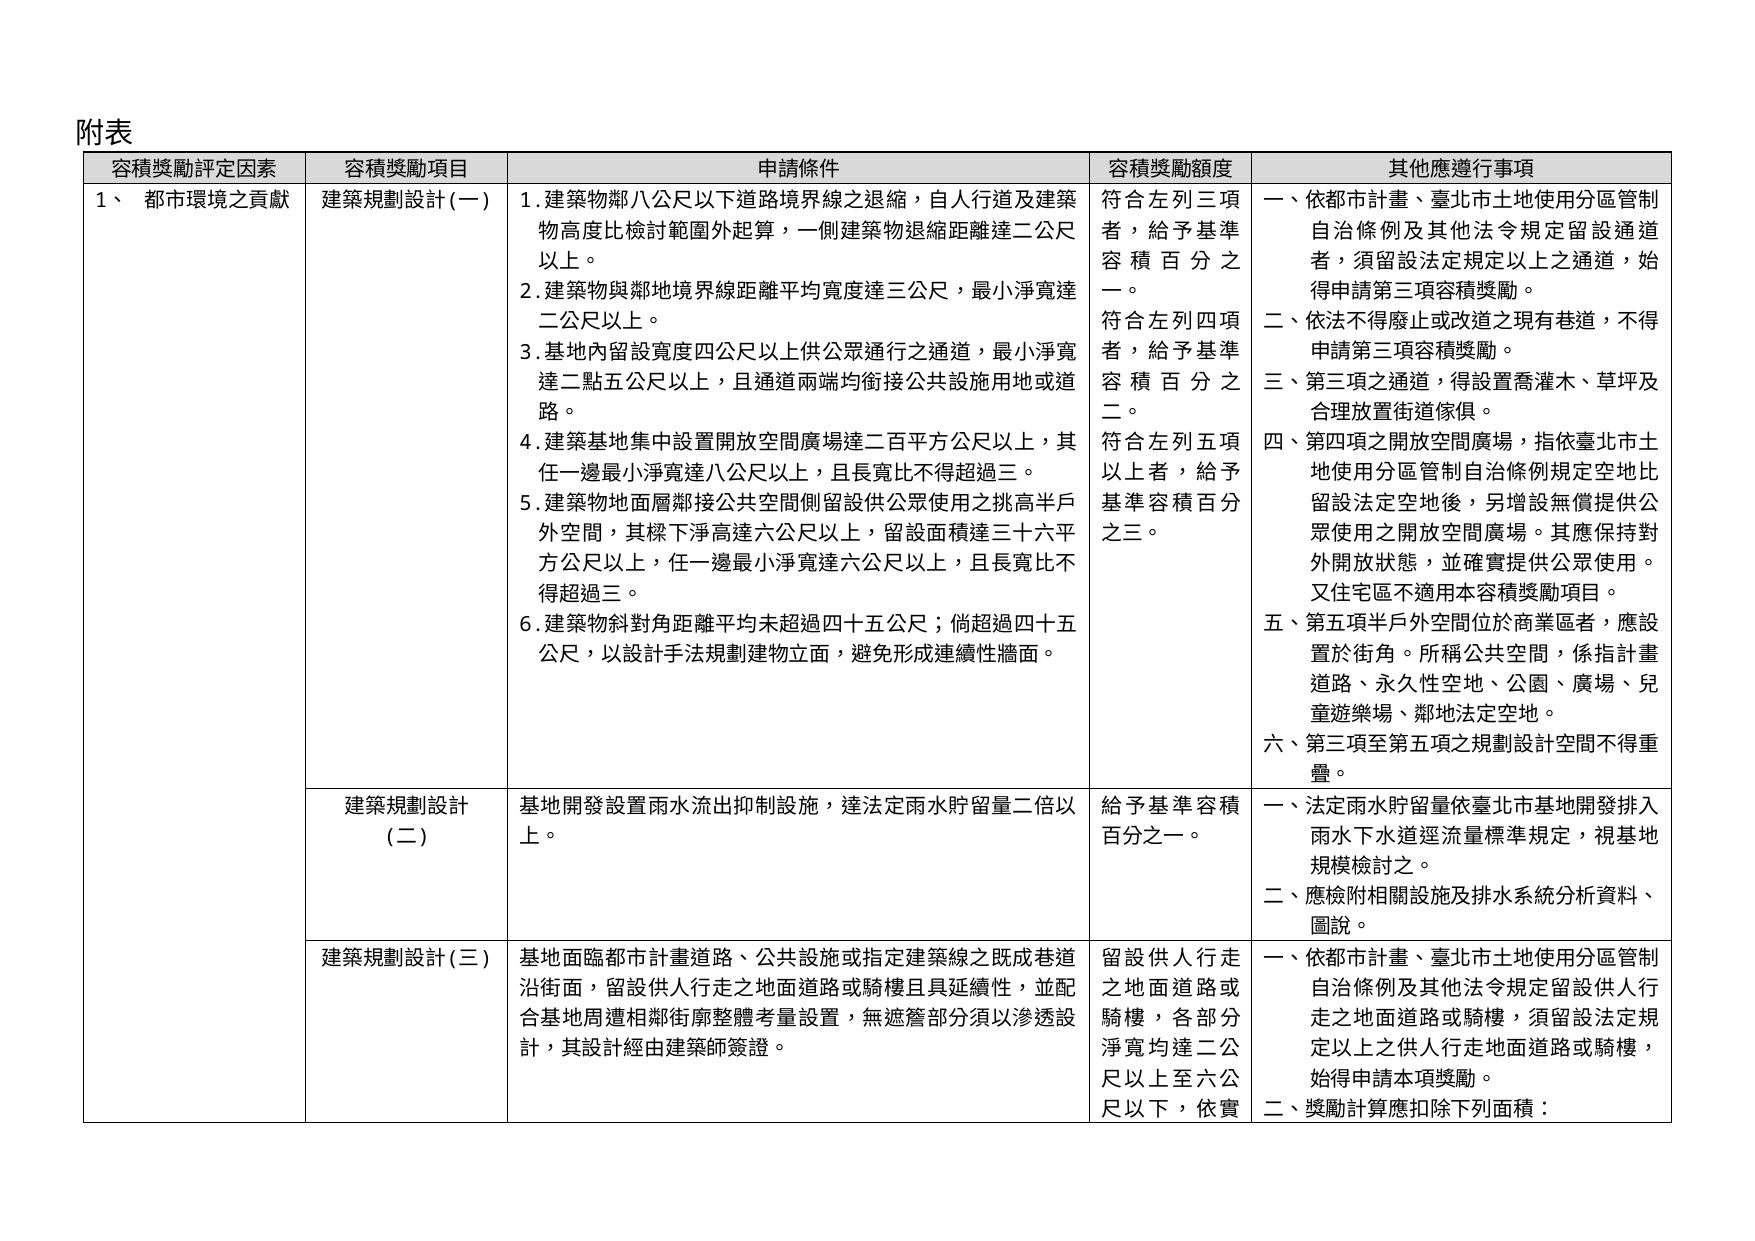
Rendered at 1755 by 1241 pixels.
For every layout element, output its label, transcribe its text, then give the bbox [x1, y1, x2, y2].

text 附表 [75, 89, 1679, 151]
table_cell 基地面臨都市計畫道路、公共設施或指定建築線之既成巷道沿街面，留設供人行走之地面道路或騎樓且具延續性，並配合基地周遭相鄰街廓整體考量設置，無遮簷部分須以滲透設計，其設計經由建築師簽證。 [508, 941, 1089, 1122]
table_cell 基地開發設置雨水流出抑制設施，達法定雨水貯留量二倍以上。 [508, 789, 1089, 940]
table_cell 都市環境之貢獻 [84, 184, 305, 1122]
table_header 申請條件 [508, 153, 1089, 183]
table_cell 1.建築物鄰八公尺以下道路境界線之退縮，自人行道及建築物高度比檢討範圍外起算，一側建築物退縮距離達二公尺以上。 2.建築物與鄰地境界線距離平均寬度達三公尺，最小淨寬達二公尺以上。 3.基地內留設寬度四公尺以上供公眾通行之通道，最小淨寬達二點五公尺以上，且通道兩端均銜接公共設施用地或道路。 4.建築基地集中設置開放空間廣場達二百平方公尺以上，其任一邊最小淨寬達八公尺以上，且長寬比不得超過三。 5.建築物地面層鄰接公共空間側留設供公眾使用之挑高半戶外空間，其樑下淨高達六公尺以上，留設面積達三十六平方公尺以上，任一邊最小淨寬達六公尺以上，且長寬比不得超過三。 6.建築物斜對角距離平均未超過四十五公尺；倘超過四十五公尺，以設計手法規劃建物立面，避免形成連續性牆面。 [508, 184, 1089, 788]
table_cell 一、依都市計畫、臺北市土地使用分區管制自治條例及其他法令規定留設通道者，須留設法定規定以上之通道，始得申請第三項容積獎勵。 二、依法不得廢止或改道之現有巷道，不得申請第三項容積獎勵。 三、第三項之通道，得設置喬灌木、草坪及合理放置街道傢俱。 四、第四項之開放空間廣場，指依臺北市土地使用分區管制自治條例規定空地比留設法定空地後，另增設無償提供公眾使用之開放空間廣場。其應保持對外開放狀態，並確實提供公眾使用。又住宅區不適用本容積獎勵項目。 五、第五項半戶外空間位於商業區者，應設置於街角。所稱公共空間，係指計畫道路、永久性空地、公園、廣場、兒童遊樂場、鄰地法定空地。 六、第三項至第五項之規劃設計空間不得重疊。 [1252, 184, 1671, 788]
table_cell 建築規劃設計(三) [306, 941, 507, 1122]
table_cell 一、法定雨水貯留量依臺北市基地開發排入雨水下水道逕流量標準規定，視基地規模檢討之。 二、應檢附相關設施及排水系統分析資料、圖說。 [1252, 789, 1671, 940]
table_header 容積獎勵評定因素 [84, 153, 305, 183]
table_cell 建築規劃設計 (二) [306, 789, 507, 940]
table_header 其他應遵行事項 [1252, 153, 1671, 183]
table_cell 給予基準容積百分之一。 [1090, 789, 1251, 940]
table_header 容積獎勵項目 [306, 153, 507, 183]
table_cell 符合左列三項者，給予基準容積百分之一。 符合左列四項者，給予基準容積百分之二。 符合左列五項以上者，給予基準容積百分之三。 [1090, 184, 1251, 788]
table_cell 留設供人行走之地面道路或騎樓，各部分淨寬均達二公尺以上至六公尺以下，依實 [1090, 941, 1251, 1122]
table_cell 建築規劃設計(一) [306, 184, 507, 788]
table_cell 一、依都市計畫、臺北市土地使用分區管制自治條例及其他法令規定留設供人行走之地面道路或騎樓，須留設法定規定以上之供人行走地面道路或騎樓，始得申請本項獎勵。 二、獎勵計算應扣除下列面積： [1252, 941, 1671, 1122]
table_header 容積獎勵額度 [1090, 153, 1251, 183]
